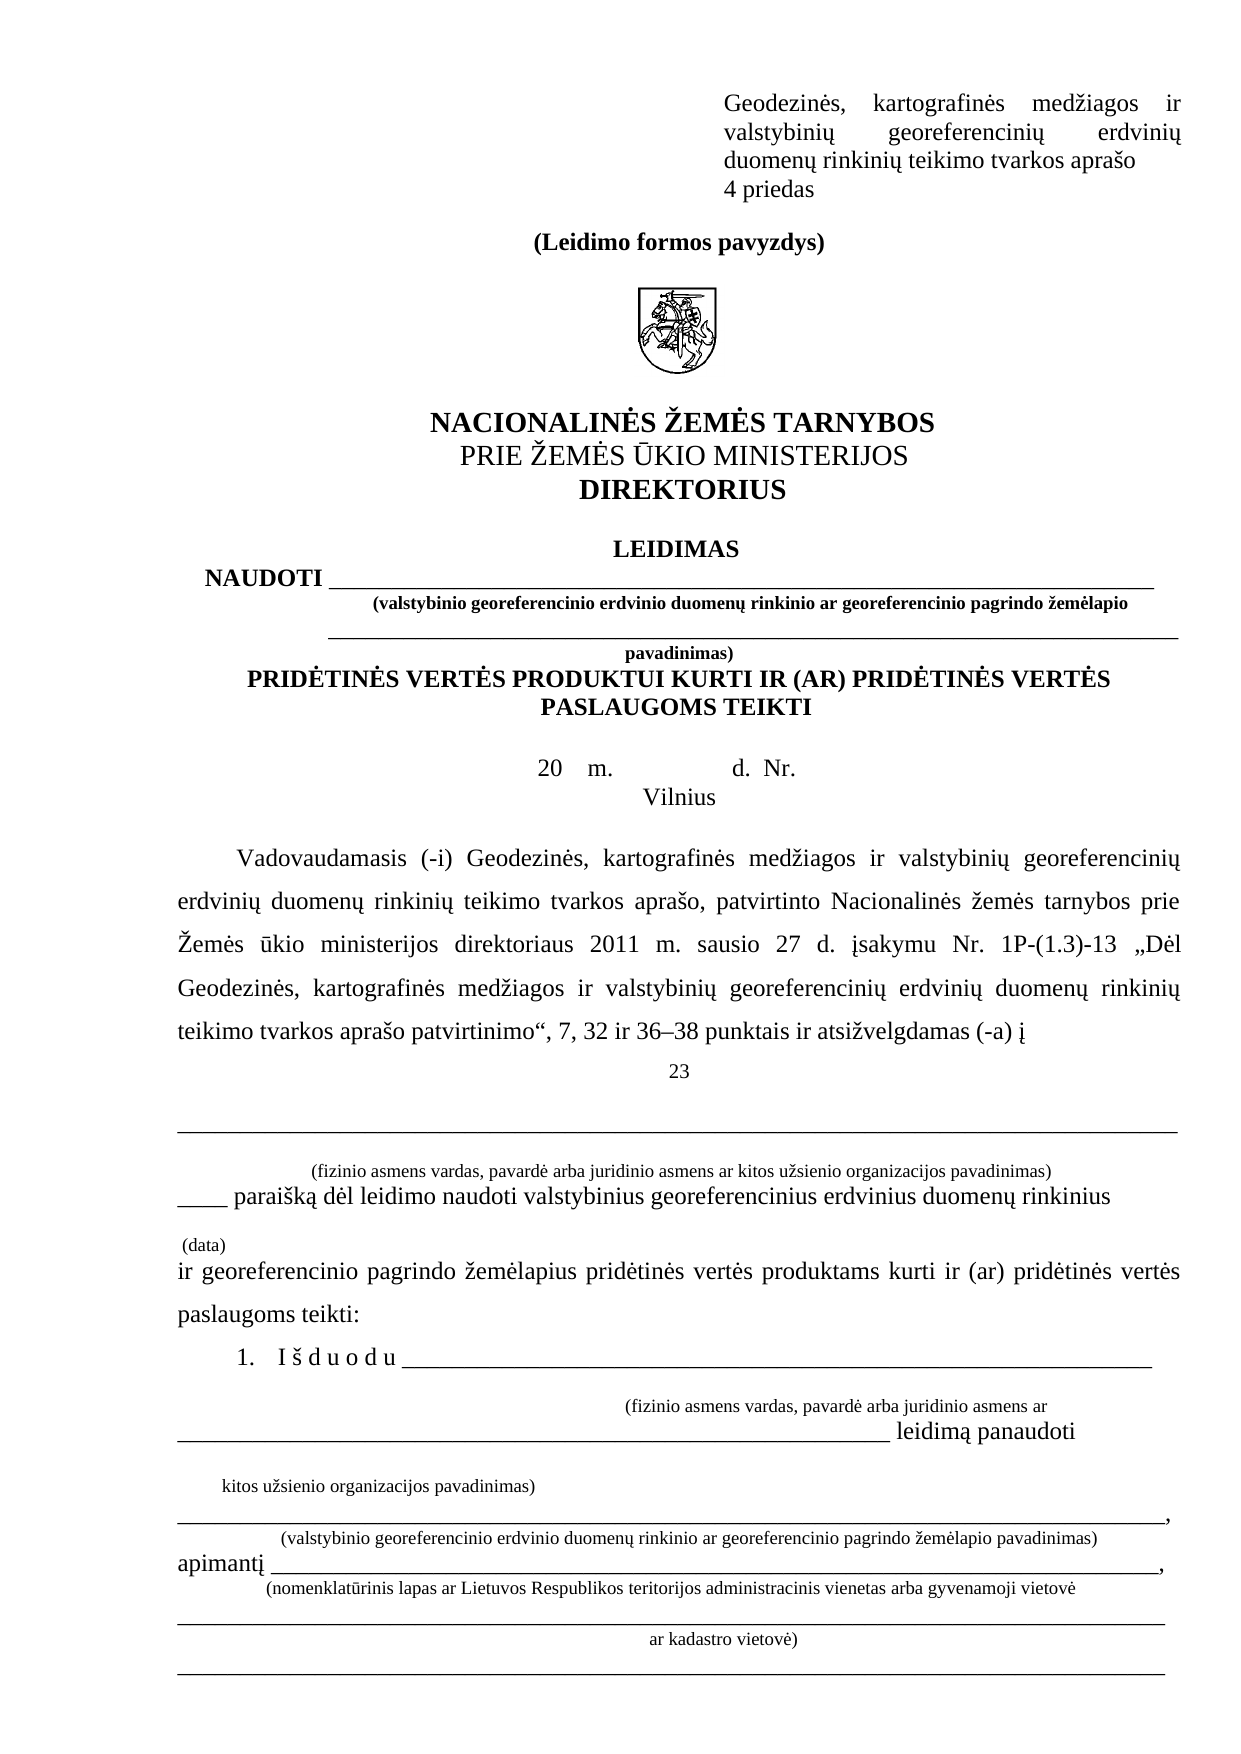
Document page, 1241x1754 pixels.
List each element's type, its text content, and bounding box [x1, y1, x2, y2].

text Vadovaudamasis (-i) Geodezinės, kartografinės medžiagos ir valstybinių georeferencinių erdvinių duomenų rinkinių teikimo tvarkos aprašo, patvirtinto Nacionalinės žemės tarnybos prie Žemės ūkio ministerijos direktoriaus 2011 m. sausio 27 d. įsakymu Nr. 1P-(1.3)-13 „Dėl Geodezinės, kartografinės medžiagos ir valstybinių georeferencinių erdvinių duomenų rinkinių teikimo tvarkos aprašo patvirtinimo“, 7, 32 ir 36–38 punktais ir atsižvelgdamas (-a) į [177, 843, 1181, 1044]
text (valstybinio georeferencinio erdvinio duomenų rinkinio ar georeferencinio pagrindo žemėlapio [177, 592, 1181, 613]
text (valstybinio georeferencinio erdvinio duomenų rinkinio ar georeferencinio pagrindo žemėlapio pavadinimas) [177, 1527, 1181, 1548]
text Geodezinės, kartografinės medžiagos ir valstybinių georeferencinių erdvinių duomenų rinkinių teikimo tvarkos aprašo [723, 88, 1181, 174]
text LEIDIMAS [177, 534, 1181, 563]
text Vilnius [177, 782, 1181, 811]
text (data) [177, 1234, 1181, 1256]
text _________________________________________________________ leidimą panaudoti [177, 1416, 1181, 1445]
text ar kadastro vietovė) [266, 1627, 1181, 1649]
text kitos užsienio organizacijos pavadinimas) [177, 1469, 1181, 1498]
text ____________________________________________________________________ pavadinimas) [177, 613, 1181, 664]
text (Leidimo formos pavyzdys) [177, 227, 1181, 256]
text (fizinio asmens vardas, pavardė arba juridinio asmens ar [177, 1395, 1181, 1416]
text _______________________________________________________________________________ [177, 1599, 1181, 1627]
text NAUDOTI __________________________________________________________________ [177, 563, 1181, 592]
text 4 priedas [723, 174, 1181, 203]
text ____ paraišką dėl leidimo naudoti valstybinius georeferencinius erdvinius duomenų rinkinius [177, 1181, 1181, 1210]
text ________________________________________________________________________________ [177, 1107, 1181, 1136]
table_header NacionalinėS žemės tarnybos PRIE ŽEMĖS ŪKIO MINISTERIJOS DIREKTORIUS [174, 405, 1192, 534]
text 2 [177, 1059, 1181, 1083]
text (nomenklatūrinis lapas ar Lietuvos Respublikos teritorijos administracinis vienetas arba gyvenamoji vietovė [266, 1577, 1181, 1599]
text _______________________________________________________________________________, [177, 1498, 1181, 1527]
text 20 m. d. Nr. [177, 753, 1181, 782]
text ir georeferencinio pagrindo žemėlapius pridėtinės vertės produktams kurti ir (ar) pridėtinės vertės paslaugoms teikti: [177, 1256, 1181, 1328]
text _______________________________________________________________________________ [177, 1649, 1181, 1678]
text PRIDĖTINĖS VERTĖS PRODUKTUI KURTI IR (AR) PRIDĖTINĖS VERTĖS PASLAUGOMS TEIKTI [177, 664, 1181, 721]
text (fizinio asmens vardas, pavardė arba juridinio asmens ar kitos užsienio organizacijos pavadinimas) [177, 1160, 1181, 1181]
text apimantį _______________________________________________________________________, [177, 1548, 1181, 1577]
text 1. I š d u o d u ____________________________________________________________ [236, 1342, 1181, 1371]
